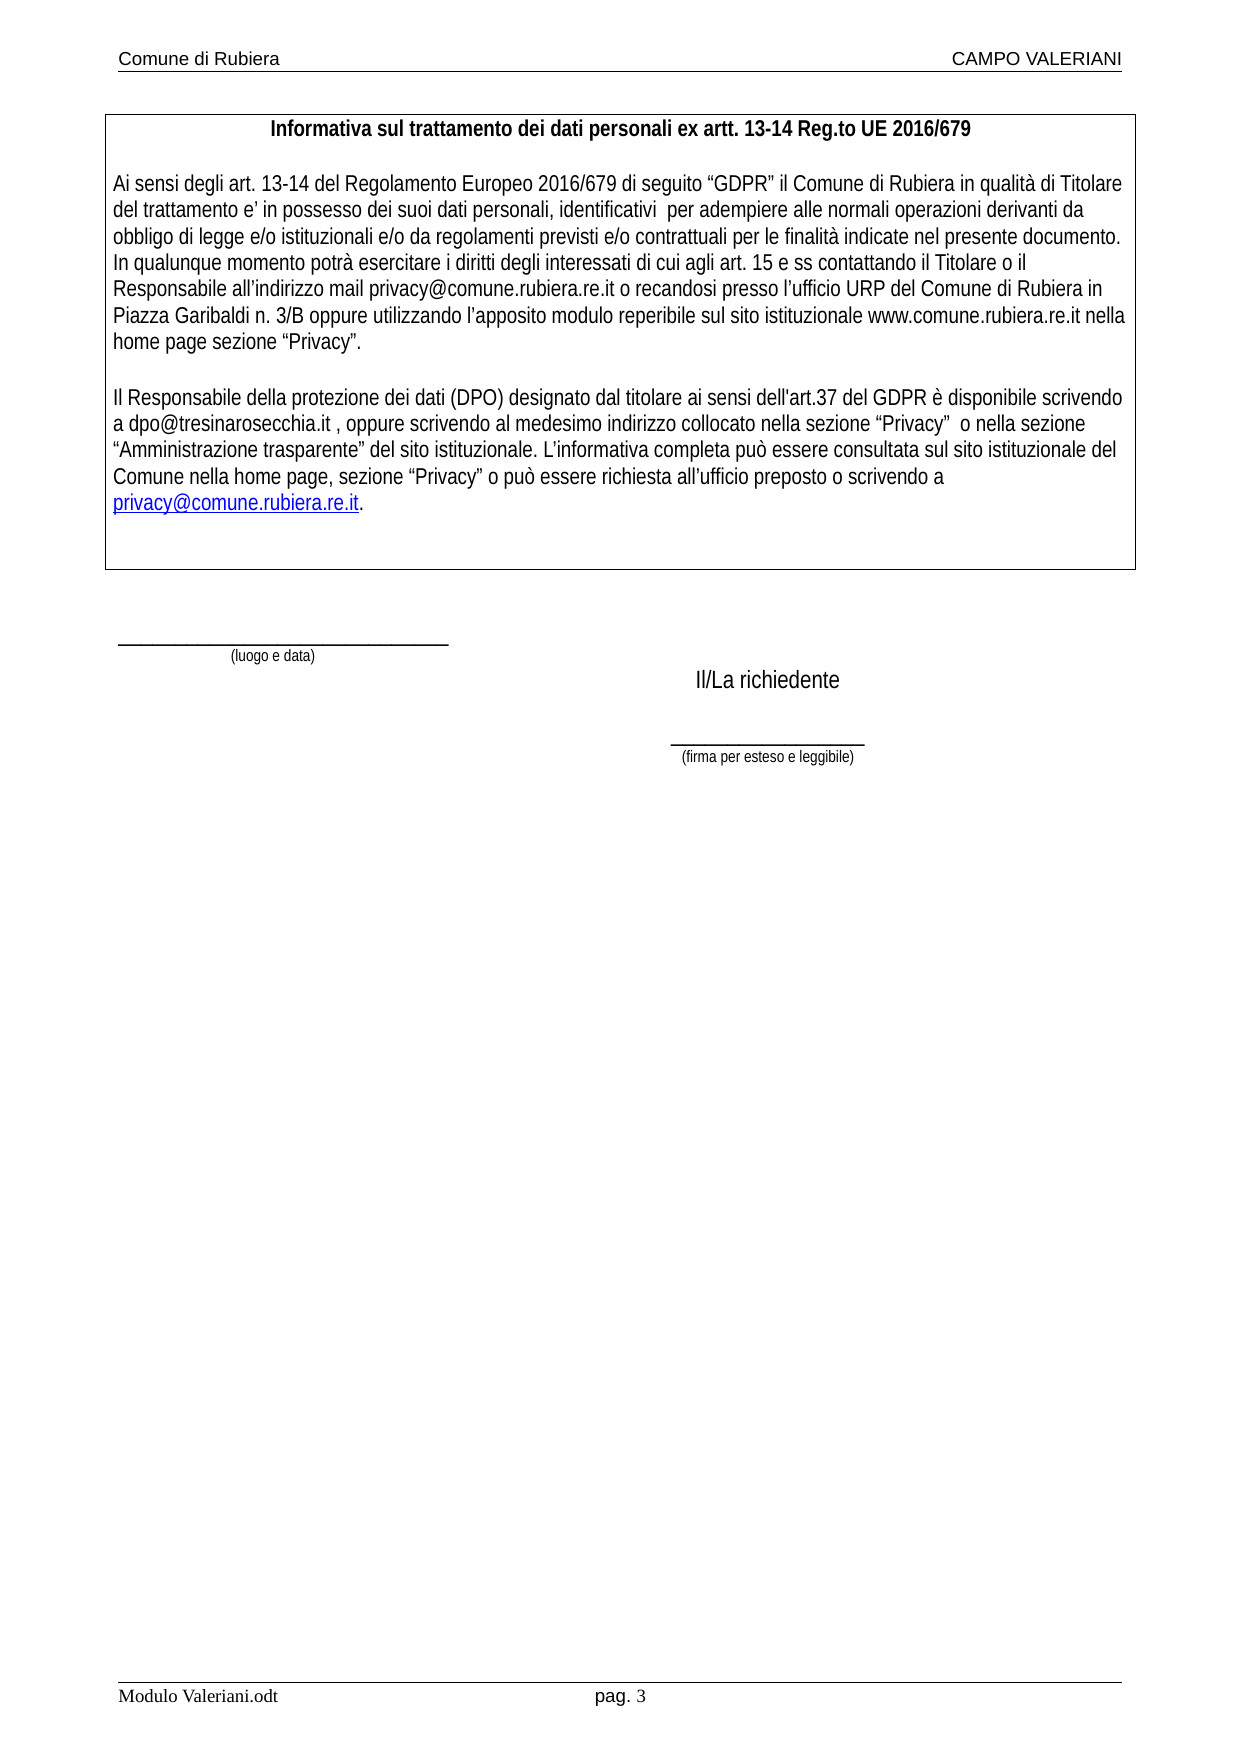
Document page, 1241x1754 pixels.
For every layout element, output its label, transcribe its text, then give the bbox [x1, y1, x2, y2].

text _____________________________ [118, 617, 1122, 646]
text (luogo e data) [231, 646, 1122, 665]
table_header Informativa sul trattamento dei dati personali ex artt. 13-14 Reg.to UE 2016/679 Ai sensi degli art. 13-14 del Regolamento Europeo 2016/679 di seguito “GDPR” il Comune di Rubiera in qualità di Titolare del trattamento e’ in possesso dei suoi dati personali, identificativi per adempiere alle normali operazioni derivanti da obbligo di legge e/o istituzionali e/o da regolamenti previsti e/o contrattuali per le finalità indicate nel presente documento. In qualunque momento potrà esercitare i diritti degli interessati di cui agli art. 15 e ss contattando il Titolare o il Responsabile all’indirizzo mail privacy@comune.rubiera.re.it o recandosi presso l’ufficio URP del Comune di Rubiera in Piazza Garibaldi n. 3/B oppure utilizzando l’apposito modulo reperibile sul sito istituzionale www.comune.rubiera.re.it nella home page sezione “Privacy”. Il Responsabile della protezione dei dati (DPO) designato dal titolare ai sensi dell'art.37 del GDPR è disponibile scrivendo a dpo@tresinarosecchia.it , oppure scrivendo al medesimo indirizzo collocato nella sezione “Privacy” o nella sezione “Amministrazione trasparente” del sito istituzionale. L’informativa completa può essere consultata sul sito istituzionale del Comune nella home page, sezione “Privacy” o può essere richiesta all’ufficio preposto o scrivendo a privacy@comune.rubiera.re.it. [106, 115, 1135, 568]
text Il/La richiedente [118, 665, 1122, 694]
text _________________ [118, 718, 1122, 747]
text (firma per esteso e leggibile) [118, 747, 1122, 766]
